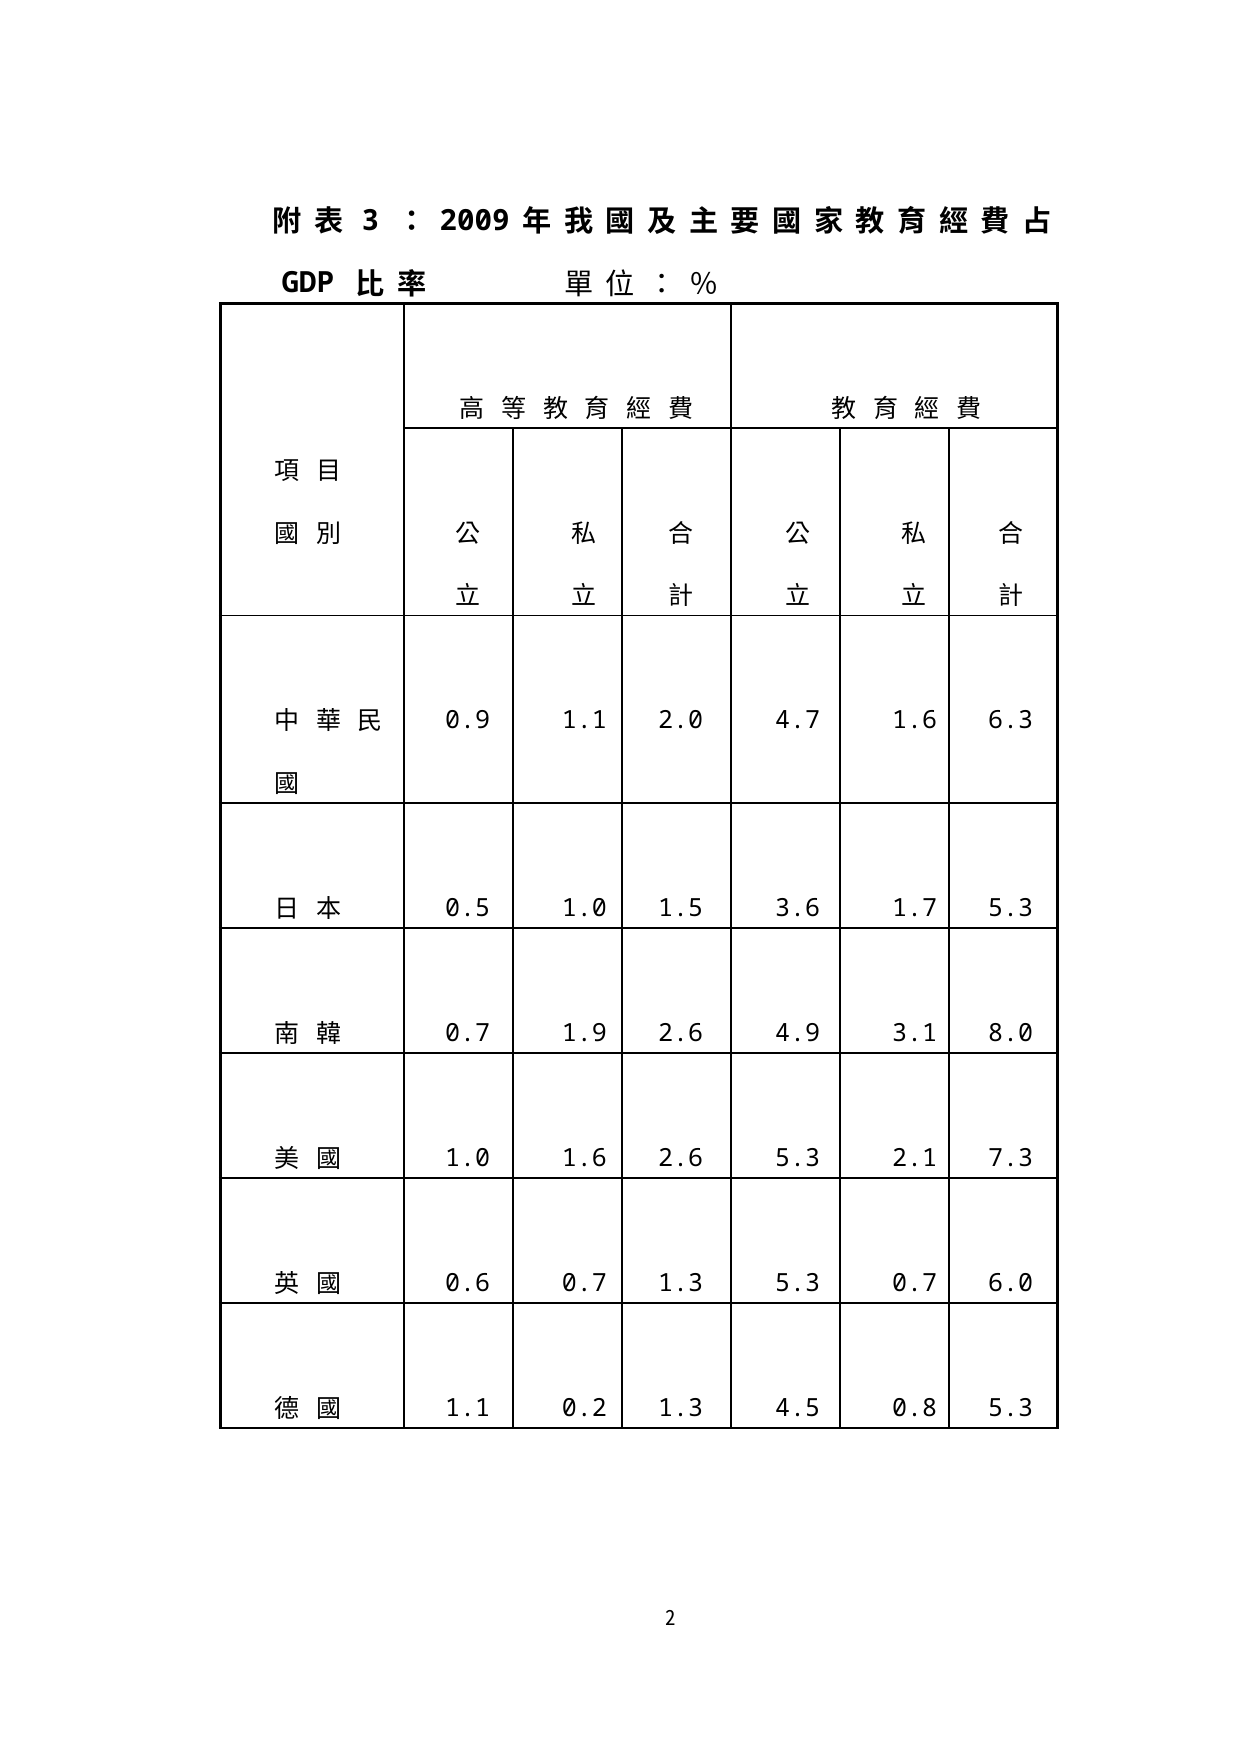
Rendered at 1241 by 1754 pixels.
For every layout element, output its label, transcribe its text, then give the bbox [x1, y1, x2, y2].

table_cell 0.6 [405, 1179, 512, 1302]
table_header 項目 國別 [222, 305, 403, 615]
table_cell 3.6 [732, 804, 839, 927]
table_cell 6.3 [950, 616, 1056, 802]
table_cell 1.6 [841, 616, 948, 802]
table_cell 5.3 [950, 1304, 1056, 1427]
table_cell 8.0 [950, 929, 1056, 1052]
table_cell 合計 [623, 429, 730, 615]
table_cell 2.6 [623, 929, 730, 1052]
table_cell 1.6 [514, 1054, 621, 1177]
table_cell 2.6 [623, 1054, 730, 1177]
table_cell 公立 [405, 429, 512, 615]
table_cell 1.3 [623, 1304, 730, 1427]
table_cell 中華民國 [222, 616, 403, 802]
table_cell 私立 [841, 429, 948, 615]
table_cell 公立 [732, 429, 839, 615]
table_cell 0.2 [514, 1304, 621, 1427]
table_cell 南韓 [222, 929, 403, 1052]
table_cell 1.1 [405, 1304, 512, 1427]
table_cell 1.5 [623, 804, 730, 927]
table_header 教育經費 [732, 305, 1056, 427]
table_cell 5.3 [732, 1179, 839, 1302]
table_cell 1.1 [514, 616, 621, 802]
table_cell 5.3 [732, 1054, 839, 1177]
table_cell 4.9 [732, 929, 839, 1052]
table_cell 2.0 [623, 616, 730, 802]
table_cell 4.5 [732, 1304, 839, 1427]
table_cell 0.7 [841, 1179, 948, 1302]
table_cell 日本 [222, 804, 403, 927]
table_cell 美國 [222, 1054, 403, 1177]
table_cell 0.7 [514, 1179, 621, 1302]
table_cell 6.0 [950, 1179, 1056, 1302]
text 附表3：2009年我國及主要國家教育經費占GDP比率 單位：％ [241, 177, 1058, 302]
table_cell 1.0 [514, 804, 621, 927]
table_cell 7.3 [950, 1054, 1056, 1177]
table_cell 德國 [222, 1304, 403, 1427]
table_cell 合計 [950, 429, 1056, 615]
table_cell 0.9 [405, 616, 512, 802]
table_cell 4.7 [732, 616, 839, 802]
table_cell 2.1 [841, 1054, 948, 1177]
table_cell 英國 [222, 1179, 403, 1302]
table_cell 0.7 [405, 929, 512, 1052]
table_header 高等教育經費 [405, 305, 730, 427]
table_cell 5.3 [950, 804, 1056, 927]
table_cell 0.5 [405, 804, 512, 927]
table_cell 1.3 [623, 1179, 730, 1302]
table_cell 3.1 [841, 929, 948, 1052]
table_cell 0.8 [841, 1304, 948, 1427]
table_cell 1.7 [841, 804, 948, 927]
table_cell 1.0 [405, 1054, 512, 1177]
table_cell 1.9 [514, 929, 621, 1052]
table_cell 私立 [514, 429, 621, 615]
